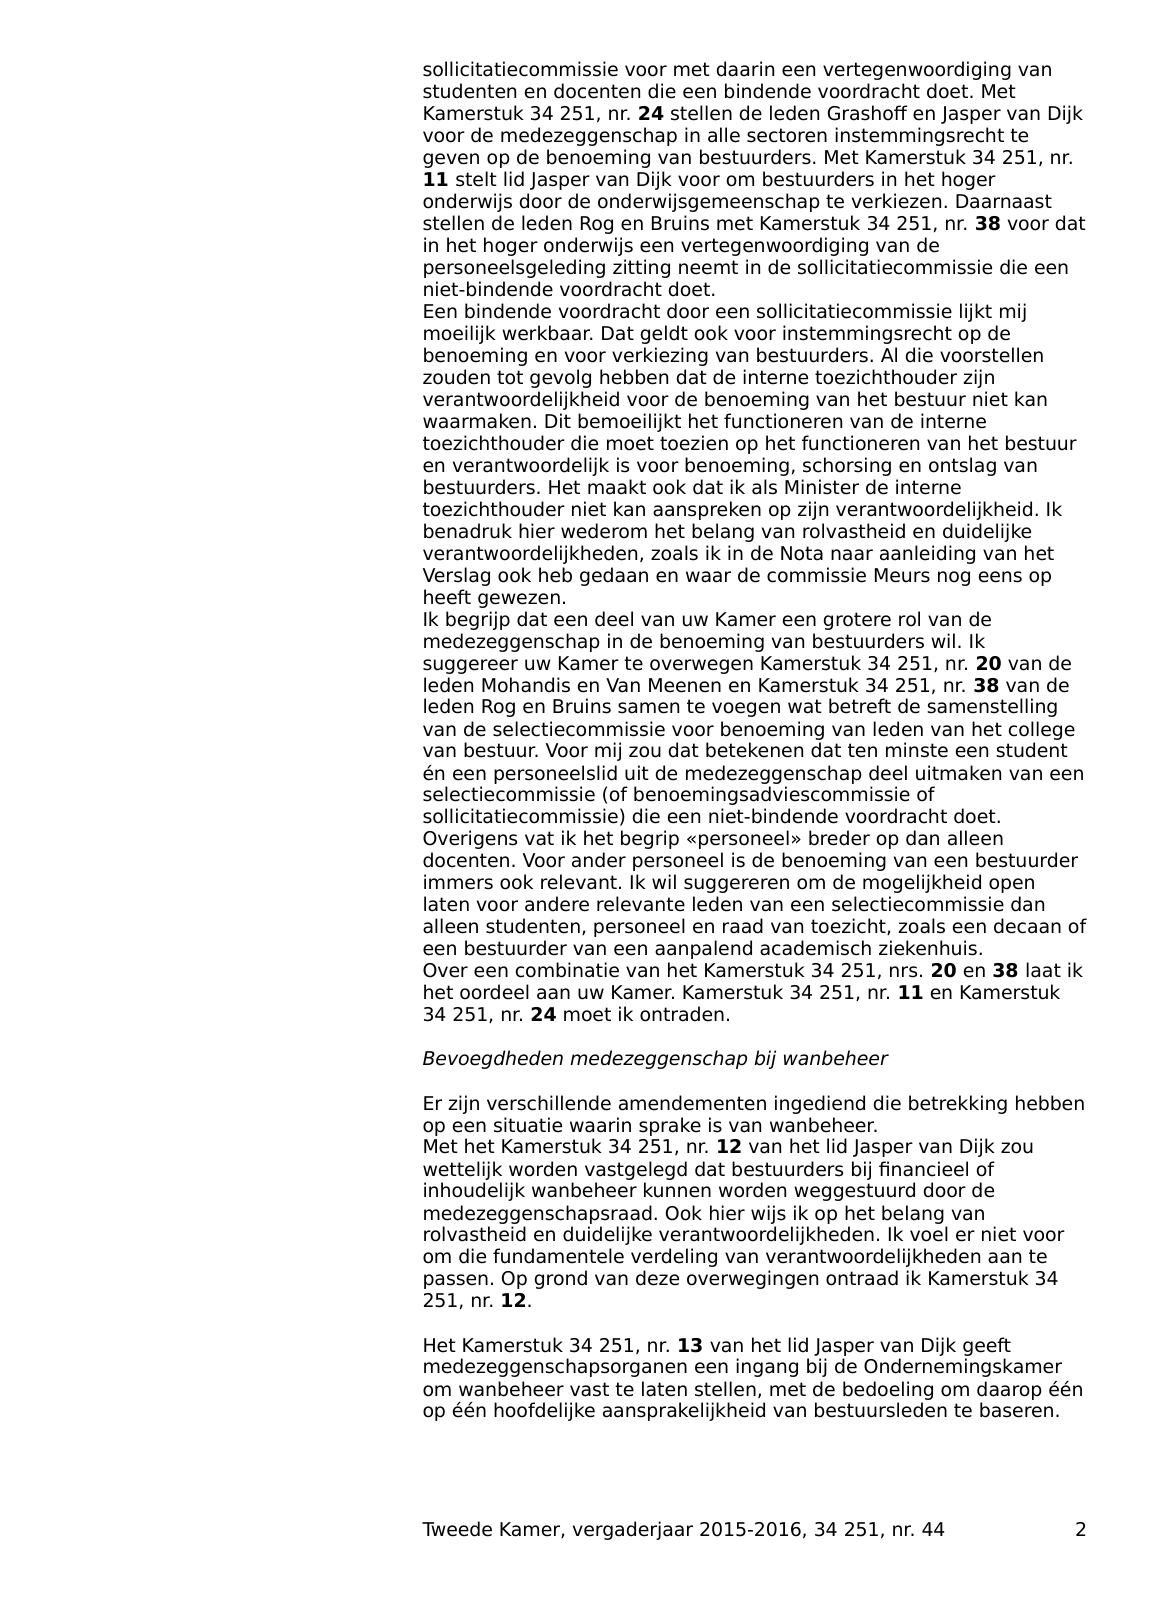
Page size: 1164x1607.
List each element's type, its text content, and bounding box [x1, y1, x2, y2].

text Met het Kamerstuk 34 251, nr. 12 van het lid Jasper van Dijk zou wettelijk worden vastgelegd dat bestuurders bij financieel of inhoudelijk wanbeheer kunnen worden weggestuurd door de medezeggenschapsraad. Ook hier wijs ik op het belang van rolvastheid en duidelijke verantwoordelijkheden. Ik voel er niet voor om die fundamentele verdeling van verantwoordelijkheden aan te passen. Op grond van deze overwegingen ontraad ik Kamerstuk 34 251, nr. 12. [422, 1136, 1087, 1312]
text Ik begrijp dat een deel van uw Kamer een grotere rol van de medezeggenschap in de benoeming van bestuurders wil. Ik suggereer uw Kamer te overwegen Kamerstuk 34 251, nr. 20 van de leden Mohandis en Van Meenen en Kamerstuk 34 251, nr. 38 van de leden Rog en Bruins samen te voegen wat betreft de samenstelling van de selectiecommissie voor benoeming van leden van het college van bestuur. Voor mij zou dat betekenen dat ten minste een student én een personeelslid uit de medezeggenschap deel uitmaken van een selectiecommissie (of benoemingsadviescommissie of sollicitatiecommissie) die een niet-bindende voordracht doet. Overigens vat ik het begrip «personeel» breder op dan alleen docenten. Voor ander personeel is de benoeming van een bestuurder immers ook relevant. Ik wil suggereren om de mogelijkheid open laten voor andere relevante leden van een selectiecommissie dan alleen studenten, personeel en raad van toezicht, zoals een decaan of een bestuurder van een aanpalend academisch ziekenhuis. [422, 608, 1087, 960]
text Een bindende voordracht door een sollicitatiecommissie lijkt mij moeilijk werkbaar. Dat geldt ook voor instemmingsrecht op de benoeming en voor verkiezing van bestuurders. Al die voorstellen zouden tot gevolg hebben dat de interne toezichthouder zijn verantwoordelijkheid voor de benoeming van het bestuur niet kan waarmaken. Dit bemoeilijkt het functioneren van de interne toezichthouder die moet toezien op het functioneren van het bestuur en verantwoordelijk is voor benoeming, schorsing en ontslag van bestuurders. Het maakt ook dat ik als Minister de interne toezichthouder niet kan aanspreken op zijn verantwoordelijkheid. Ik benadruk hier wederom het belang van rolvastheid en duidelijke verantwoordelijkheden, zoals ik in de Nota naar aanleiding van het Verslag ook heb gedaan en waar de commissie Meurs nog eens op heeft gewezen. [422, 301, 1087, 608]
text sollicitatiecommissie voor met daarin een vertegenwoordiging van studenten en docenten die een bindende voordracht doet. Met Kamerstuk 34 251, nr. 24 stellen de leden Grashoff en Jasper van Dijk voor de medezeggenschap in alle sectoren instemmingsrecht te geven op de benoeming van bestuurders. Met Kamerstuk 34 251, nr. 11 stelt lid Jasper van Dijk voor om bestuurders in het hoger onderwijs door de onderwijsgemeenschap te verkiezen. Daarnaast stellen de leden Rog en Bruins met Kamerstuk 34 251, nr. 38 voor dat in het hoger onderwijs een vertegenwoordiging van de personeelsgeleding zitting neemt in de sollicitatiecommissie die een niet-bindende voordracht doet. [422, 59, 1087, 301]
text Er zijn verschillende amendementen ingediend die betrekking hebben op een situatie waarin sprake is van wanbeheer. [422, 1092, 1087, 1136]
subtitle Bevoegdheden medezeggenschap bij wanbeheer [422, 1048, 1087, 1070]
text Het Kamerstuk 34 251, nr. 13 van het lid Jasper van Dijk geeft medezeggenschapsorganen een ingang bij de Ondernemingskamer om wanbeheer vast te laten stellen, met de bedoeling om daarop één op één hoofdelijke aansprakelijkheid van bestuursleden te baseren. [422, 1334, 1087, 1422]
text Over een combinatie van het Kamerstuk 34 251, nrs. 20 en 38 laat ik het oordeel aan uw Kamer. Kamerstuk 34 251, nr. 11 en Kamerstuk 34 251, nr. 24 moet ik ontraden. [422, 960, 1087, 1026]
